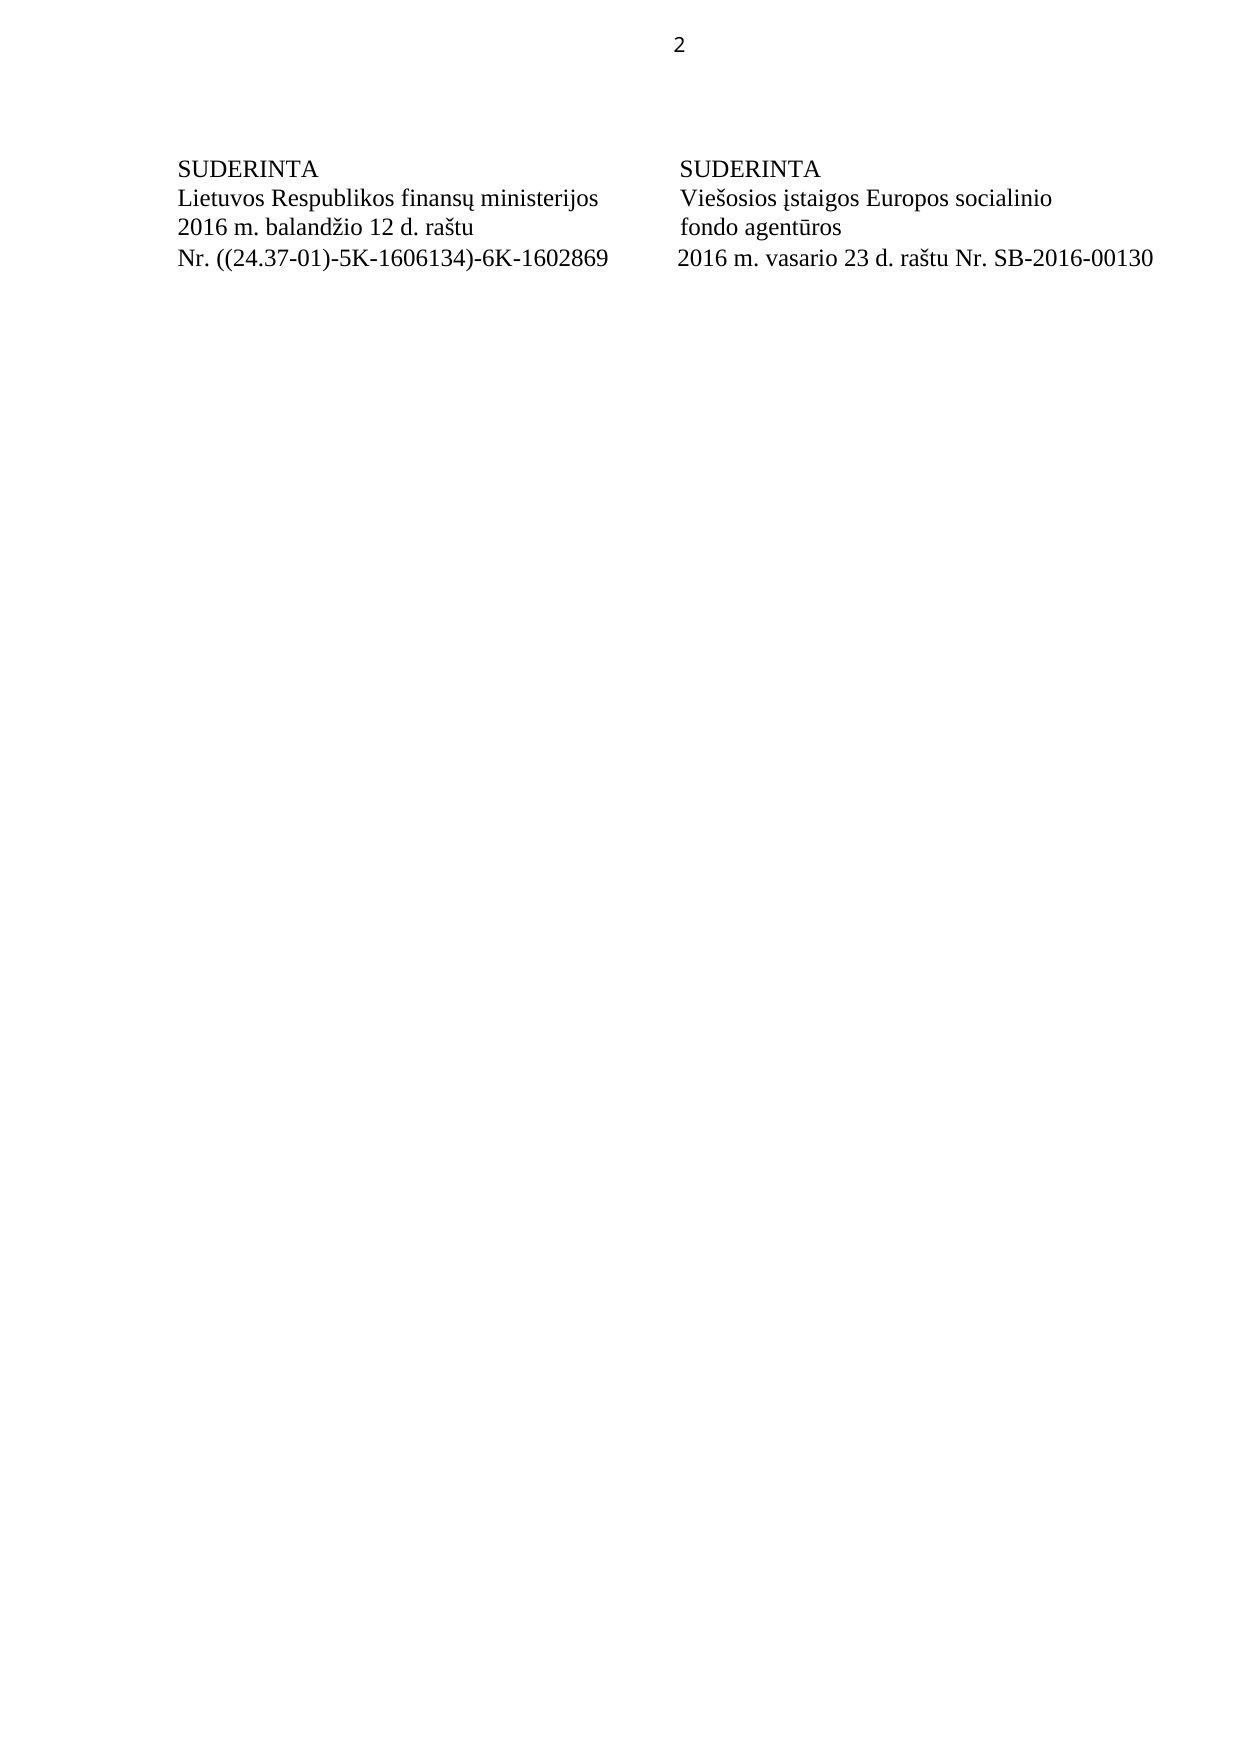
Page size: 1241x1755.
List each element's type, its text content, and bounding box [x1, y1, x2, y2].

text Lietuvos Respublikos finansų ministerijos Viešosios įstaigos Europos socialinio [177, 183, 1181, 212]
text 2016 m. balandžio 12 d. raštu fondo agentūros [177, 212, 1181, 241]
text Nr. ((24.37-01)-5K-1606134)-6K-1602869 2016 m. vasario 23 d. raštu Nr. SB-2016-00130 [177, 243, 1181, 272]
text SUDERINTA SUDERINTA [177, 154, 1181, 183]
